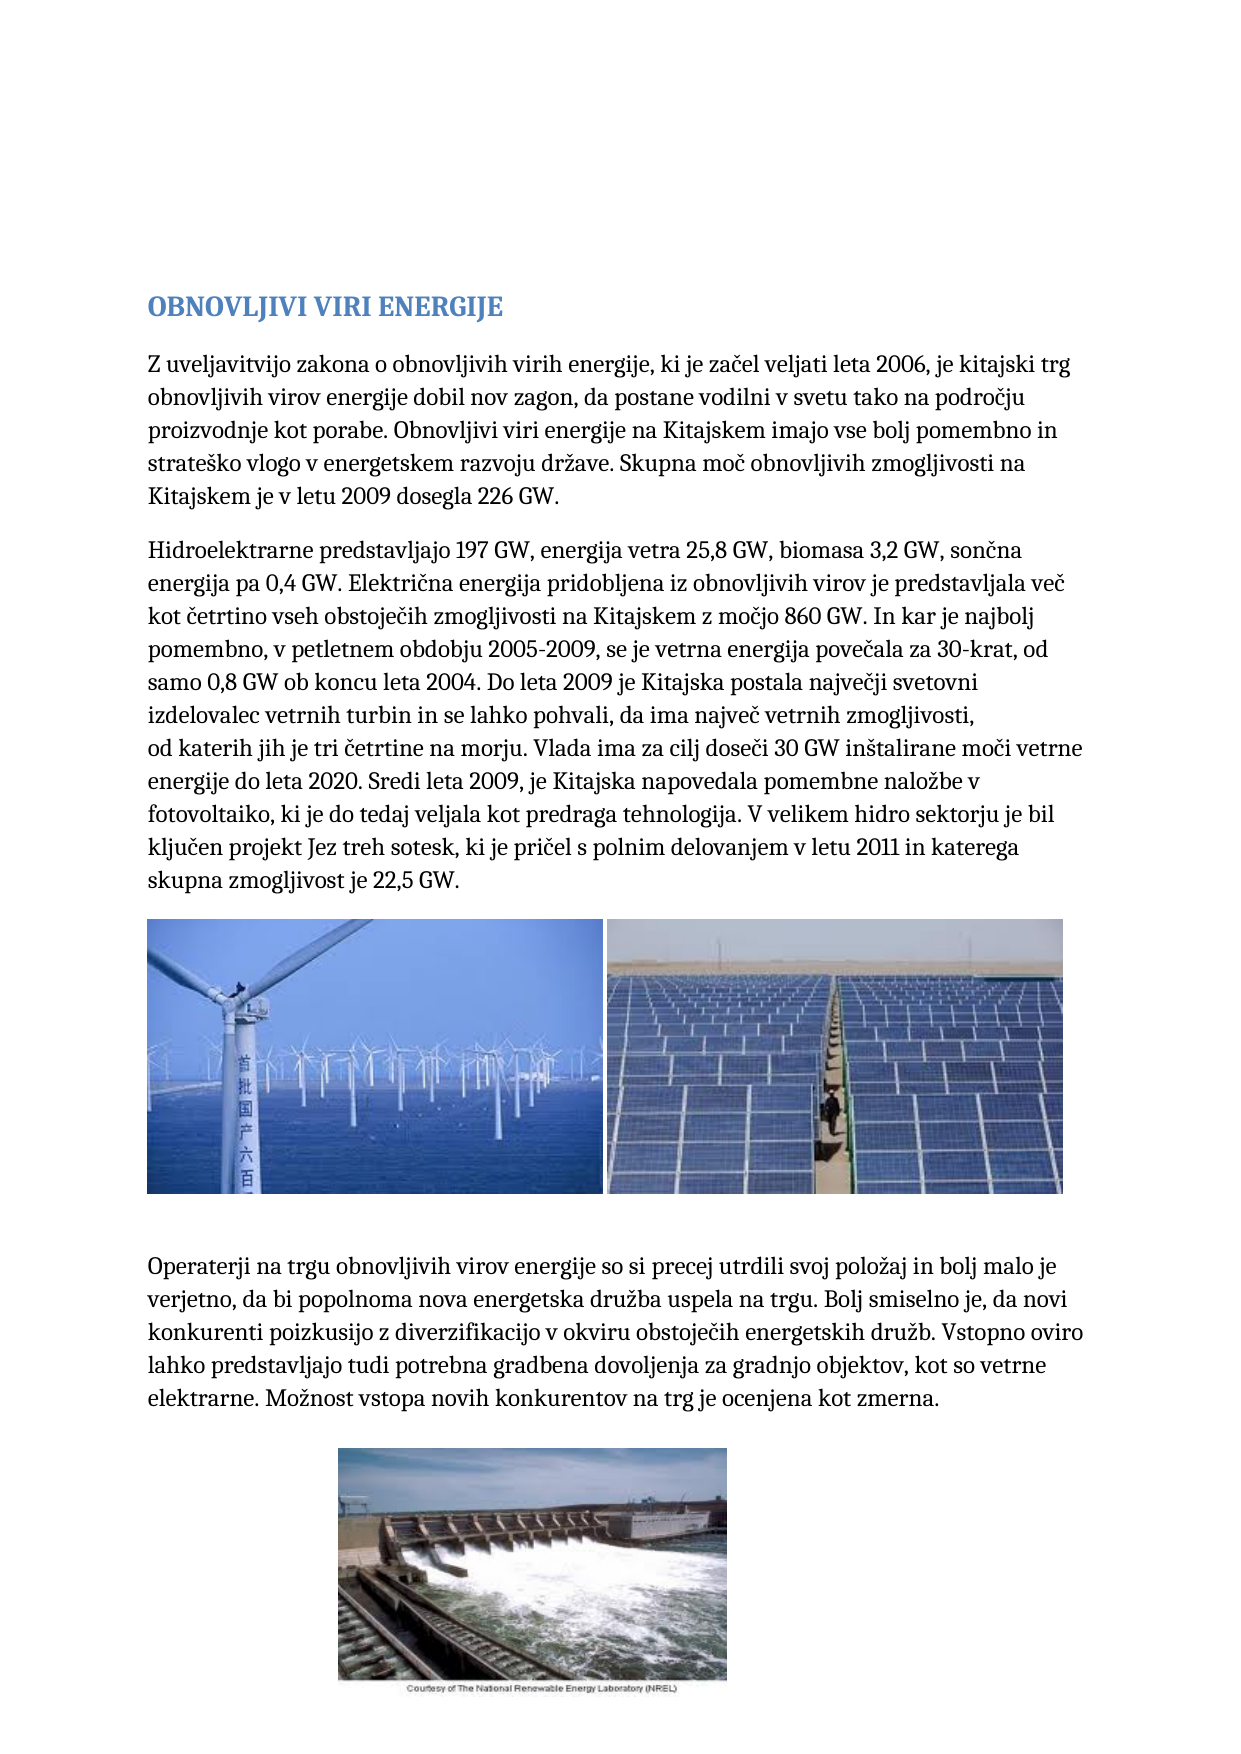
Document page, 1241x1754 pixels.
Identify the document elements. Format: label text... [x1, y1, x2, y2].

picture [607, 919, 1063, 1194]
text Z uveljavitvijo zakona o obnovljivih virih energije, ki je začel veljati leta 2006, je kitajski trg obnovljivih virov energije dobil nov zagon, da postane vodilni v svetu tako na področju proizvodnje kot porabe. Obnovljivi viri energije na Kitajskem imajo vse bolj pomembno in strateško vlogo v energetskem razvoju države. Skupna moč obnovljivih zmogljivosti na Kitajskem je v letu 2009 dosegla 226 GW. [148, 350, 1093, 511]
text OBNOVLJIVI VIRI ENERGIJE [148, 291, 1093, 324]
table_header [239, 199, 260, 291]
table_header [218, 199, 239, 291]
table_header [176, 199, 197, 291]
text Hidroelektrarne predstavljajo 197 GW, energija vetra 25,8 GW, biomasa 3,2 GW, sončna energija pa 0,4 GW. Električna energija pridobljena iz obnovljivih virov je predstavljala več kot četrtino vseh obstoječih zmogljivosti na Kitajskem z močjo 860 GW. In kar je najbolj pomembno, v petletnem obdobju 2005-2009, se je vetrna energija povečala za 30-krat, od samo 0,8 GW ob koncu leta 2004. Do leta 2009 je Kitajska postala največji svetovni izdelovalec vetrnih turbin in se lahko pohvali, da ima največ vetrnih zmogljivosti, od katerih jih je tri četrtine na morju. Vlada ima za cilj doseči 30 GW inštalirane moči vetrne energije do leta 2020. Sredi leta 2009, je Kitajska napovedala pomembne naložbe v fotovoltaiko, ki je do tedaj veljala kot predraga tehnologija. V velikem hidro sektorju je bil ključen projekt Jez treh sotesk, ki je pričel s polnim delovanjem v letu 2011 in katerega skupna zmogljivost je 22,5 GW. [148, 536, 1093, 895]
text Operaterji na trgu obnovljivih virov energije so si precej utrdili svoj položaj in bolj malo je verjetno, da bi popolnoma nova energetska družba uspela na trgu. Bolj smiselno je, da novi konkurenti poizkusijo z diverzifikacijo v okviru obstoječih energetskih družb. Vstopno oviro lahko predstavljajo tudi potrebna gradbena dovoljenja za gradnjo objektov, kot so vetrne elektrarne. Možnost vstopa novih konkurentov na trg je ocenjena kot zmerna. [148, 1218, 1093, 1412]
picture [338, 1448, 727, 1697]
picture [147, 919, 603, 1194]
table_header [197, 199, 218, 291]
table_header [155, 199, 176, 291]
